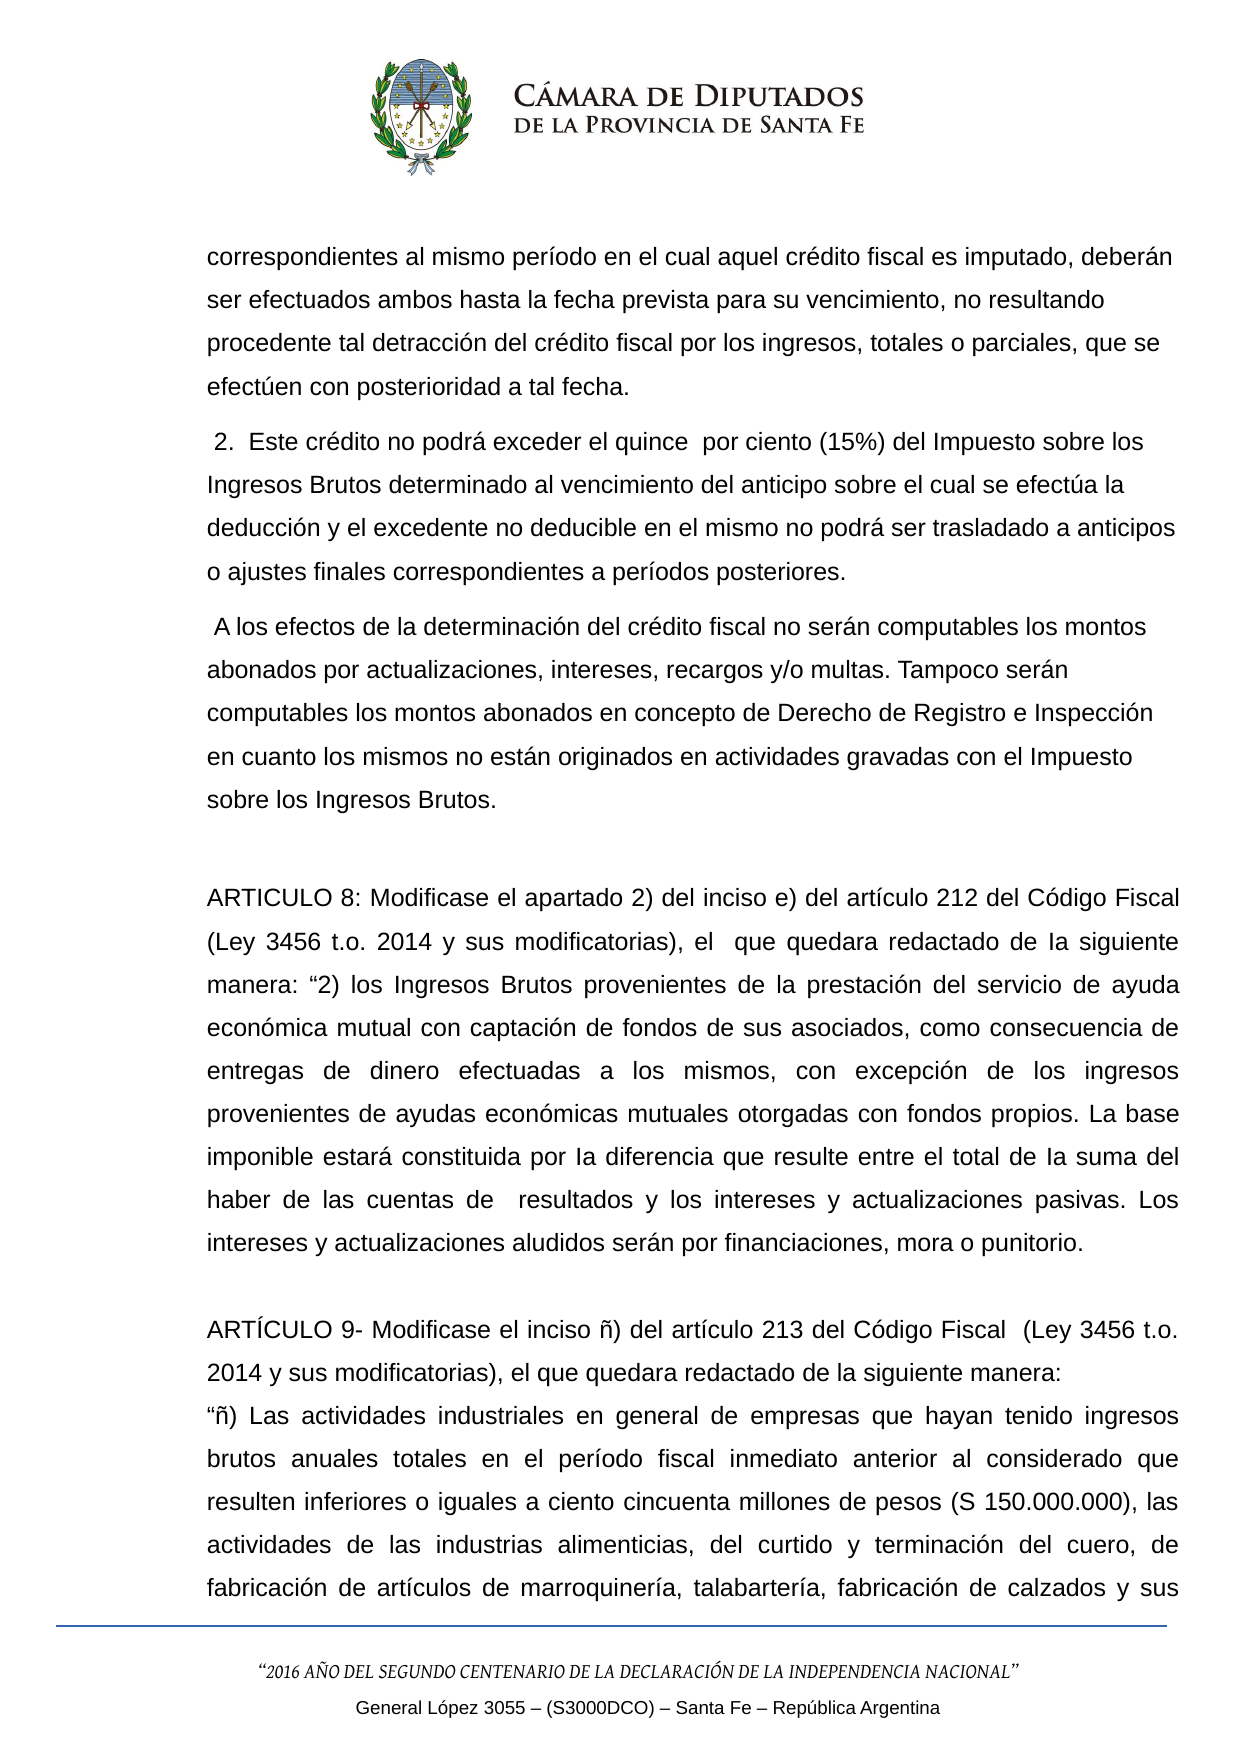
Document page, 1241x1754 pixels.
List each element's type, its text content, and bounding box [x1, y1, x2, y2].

text ARTICULO 8: Modificase el apartado 2) del inciso e) del artículo 212 del Código Fiscal (Ley 3456 t.o. 2014 y sus modificatorias), el que quedara redactado de Ia siguiente manera: “2) los Ingresos Brutos provenientes de la prestación del servicio de ayuda económica mutual con captación de fondos de sus asociados, como consecuencia de entregas de dinero efectuadas a los mismos, con excepción de los ingresos provenientes de ayudas económicas mutuales otorgadas con fondos propios. La base imponible estará constituida por Ia diferencia que resulte entre el total de Ia suma del haber de las cuentas de resultados y los intereses y actualizaciones pasivas. Los intereses y actualizaciones aludidos serán por financiaciones, mora o punitorio. [207, 883, 1181, 1257]
text correspondientes al mismo período en el cual aquel crédito fiscal es imputado, deberán ser efectuados ambos hasta la fecha prevista para su vencimiento, no resultando procedente tal detracción del crédito fiscal por los ingresos, totales o parciales, que se efectúen con posterioridad a tal fecha. [207, 242, 1181, 400]
text ARTÍCULO 9- Modificase el inciso ñ) del artículo 213 del Código Fiscal (Ley 3456 t.o. 2014 y sus modificatorias), el que quedara redactado de la siguiente manera: [207, 1315, 1181, 1387]
text 2. Este crédito no podrá exceder el quince por ciento (15%) del Impuesto sobre los Ingresos Brutos determinado al vencimiento del anticipo sobre el cual se efectúa la deducción y el excedente no deducible en el mismo no podrá ser trasladado a anticipos o ajustes finales correspondientes a períodos posteriores. [207, 427, 1181, 585]
picture [370, 59, 864, 180]
text “ñ) Las actividades industriales en general de empresas que hayan tenido ingresos brutos anuales totales en el período fiscal inmediato anterior al considerado que resulten inferiores o iguales a ciento cincuenta millones de pesos (S 150.000.000), las actividades de las industrias alimenticias, del curtido y terminación del cuero, de fabricación de artículos de marroquinería, talabartería, fabricación de calzados y sus [207, 1401, 1181, 1602]
text A los efectos de la determinación del crédito fiscal no serán computables los montos abonados por actualizaciones, intereses, recargos y/o multas. Tampoco serán computables los montos abonados en concepto de Derecho de Registro e Inspección en cuanto los mismos no están originados en actividades gravadas con el Impuesto sobre los Ingresos Brutos. [207, 612, 1181, 813]
